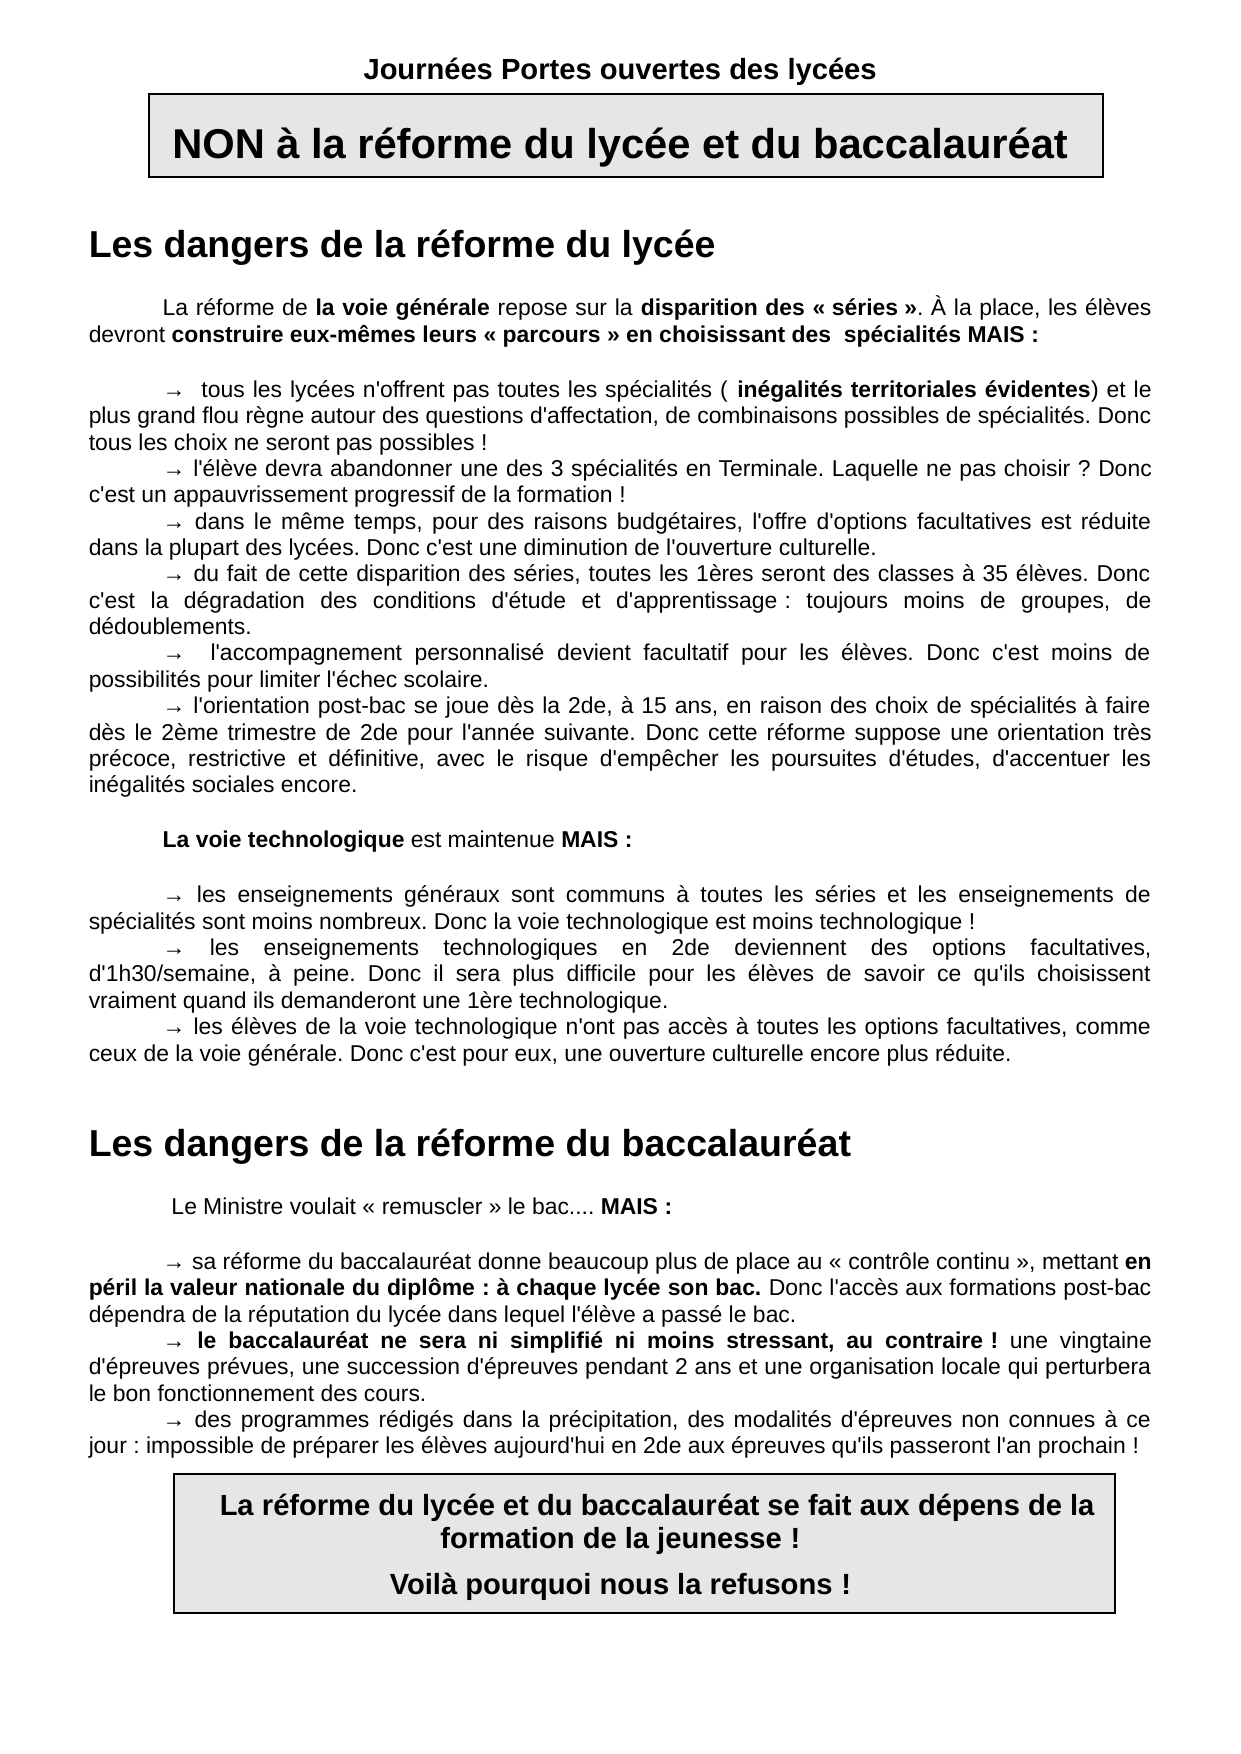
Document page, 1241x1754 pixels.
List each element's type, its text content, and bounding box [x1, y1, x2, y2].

text Voilà pourquoi nous la refusons ! [1116, 1567, 1152, 1601]
text → tous les lycées n'offrent pas toutes les spécialités ( inégalités territoriales évidentes) et le plus grand flou règne autour des questions d'affectation, de combinaisons possibles de spécialités. Donc tous les choix ne seront pas possibles ! [88, 376, 1152, 455]
text Journées Portes ouvertes des lycées [88, 52, 1152, 86]
text La réforme du lycée et du baccalauréat se fait aux dépens de la formation de la jeunesse ! [88, 1487, 173, 1554]
text → des programmes rédigés dans la précipitation, des modalités d'épreuves non connues à ce jour : impossible de préparer les élèves aujourd'hui en 2de aux épreuves qu'ils passeront l'an prochain ! [88, 1406, 1152, 1459]
text Les dangers de la réforme du baccalauréat [88, 1121, 1152, 1164]
text → les enseignements technologiques en 2de deviennent des options facultatives, d'1h30/semaine, à peine. Donc il sera plus difficile pour les élèves de savoir ce qu'ils choisissent vraiment quand ils demanderont une 1ère technologique. [88, 934, 1152, 1013]
text NON à la réforme du lycée et du baccalauréat [1104, 119, 1152, 167]
text La voie technologique est maintenue MAIS : [88, 826, 1152, 853]
text → l'orientation post-bac se joue dès la 2de, à 15 ans, en raison des choix de spécialités à faire dès le 2ème trimestre de 2de pour l'année suivante. Donc cette réforme suppose une orientation très précoce, restrictive et définitive, avec le risque d'empêcher les poursuites d'études, d'accentuer les inégalités sociales encore. [88, 692, 1152, 797]
text → l'élève devra abandonner une des 3 spécialités en Terminale. Laquelle ne pas choisir ? Donc c'est un appauvrissement progressif de la formation ! [88, 455, 1152, 508]
text → sa réforme du baccalauréat donne beaucoup plus de place au « contrôle continu », mettant en péril la valeur nationale du diplôme : à chaque lycée son bac. Donc l'accès aux formations post-bac dépendra de la réputation du lycée dans lequel l'élève a passé le bac. [88, 1248, 1152, 1327]
text → l'accompagnement personnalisé devient facultatif pour les élèves. Donc c'est moins de possibilités pour limiter l'échec scolaire. [88, 639, 1152, 692]
text Le Ministre voulait « remuscler » le bac.... MAIS : [88, 1193, 1152, 1219]
text → les élèves de la voie technologique n'ont pas accès à toutes les options facultatives, comme ceux de la voie générale. Donc c'est pour eux, une ouverture culturelle encore plus réduite. [88, 1013, 1152, 1066]
text → les enseignements généraux sont communs à toutes les séries et les enseignements de spécialités sont moins nombreux. Donc la voie technologique est moins technologique ! [88, 881, 1152, 934]
text NON à la réforme du lycée et du baccalauréat [88, 119, 148, 167]
text → dans le même temps, pour des raisons budgétaires, l'offre d'options facultatives est réduite dans la plupart des lycées. Donc c'est une diminution de l'ouverture culturelle. [88, 508, 1152, 560]
text La réforme de la voie générale repose sur la disparition des « séries ». À la place, les élèves devront construire eux-mêmes leurs « parcours » en choisissant des spécialités MAIS : [88, 294, 1152, 347]
text → du fait de cette disparition des séries, toutes les 1ères seront des classes à 35 élèves. Donc c'est la dégradation des conditions d'étude et d'apprentissage : toujours moins de groupes, de dédoublements. [88, 560, 1152, 639]
text Les dangers de la réforme du lycée [88, 222, 1152, 266]
text La réforme du lycée et du baccalauréat se fait aux dépens de la formation de la jeunesse ! [1116, 1487, 1152, 1554]
text Voilà pourquoi nous la refusons ! [88, 1567, 173, 1601]
text → le baccalauréat ne sera ni simplifié ni moins stressant, au contraire ! une vingtaine d'épreuves prévues, une succession d'épreuves pendant 2 ans et une organisation locale qui perturbera le bon fonctionnement des cours. [88, 1327, 1152, 1406]
